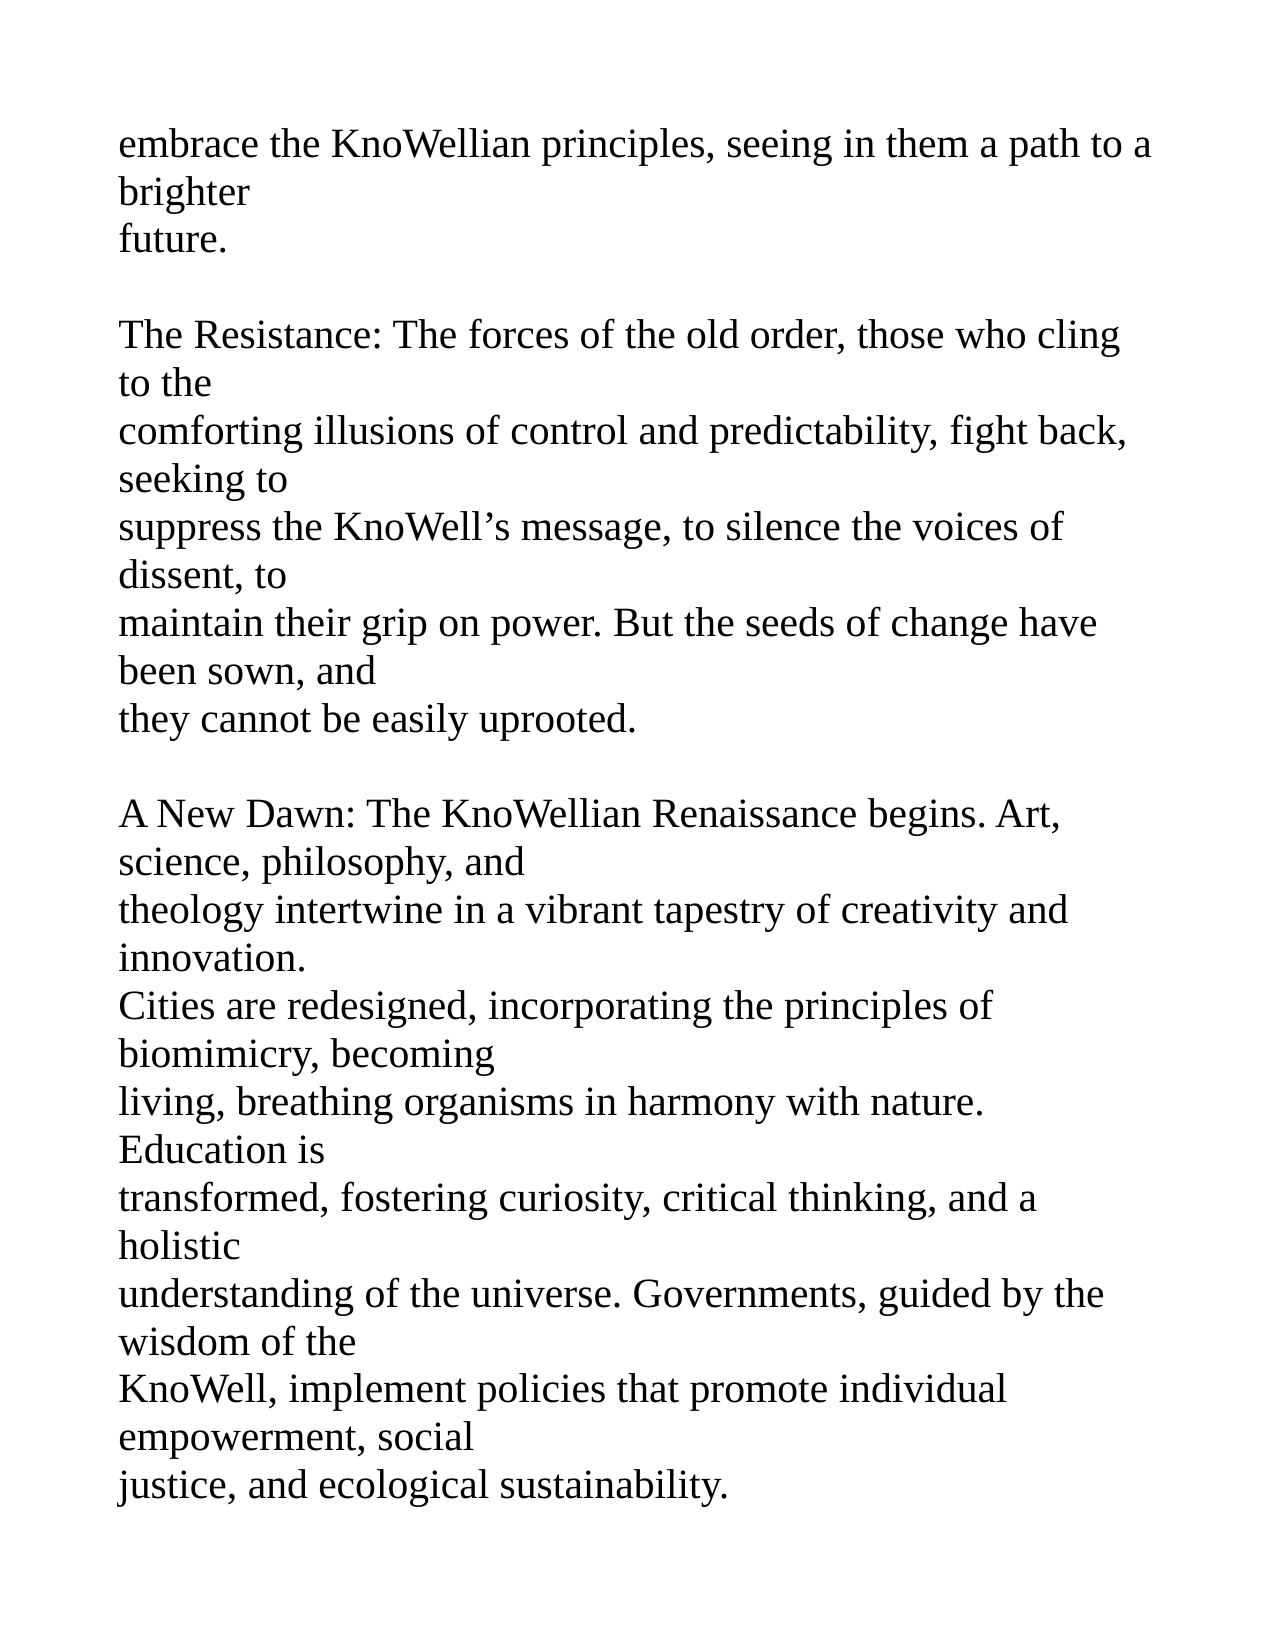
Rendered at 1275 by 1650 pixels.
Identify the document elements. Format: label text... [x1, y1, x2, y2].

text theology intertwine in a vibrant tapestry of creativity and innovation. [118, 885, 1157, 981]
text Cities are redesigned, incorporating the principles of biomimicry, becoming [118, 981, 1157, 1076]
text suppress the KnoWell’s message, to silence the voices of dissent, to [118, 501, 1157, 597]
text future. [118, 214, 1157, 262]
text A New Dawn: The KnoWellian Renaissance begins. Art, science, philosophy, and [118, 789, 1157, 885]
text The Resistance: The forces of the old order, those who cling to the [118, 310, 1157, 406]
text understanding of the universe. Governments, guided by the wisdom of the [118, 1268, 1157, 1364]
text embrace the KnoWellian principles, seeing in them a path to a brighter [118, 118, 1157, 214]
text KnoWell, implement policies that promote individual empowerment, social [118, 1364, 1157, 1460]
text living, breathing organisms in harmony with nature. Education is [118, 1076, 1157, 1172]
text comforting illusions of control and predictability, fight back, seeking to [118, 406, 1157, 501]
text maintain their grip on power. But the seeds of change have been sown, and [118, 597, 1157, 693]
text justice, and ecological sustainability. [118, 1460, 1157, 1508]
text transformed, fostering curiosity, critical thinking, and a holistic [118, 1172, 1157, 1268]
text they cannot be easily uprooted. [118, 693, 1157, 741]
